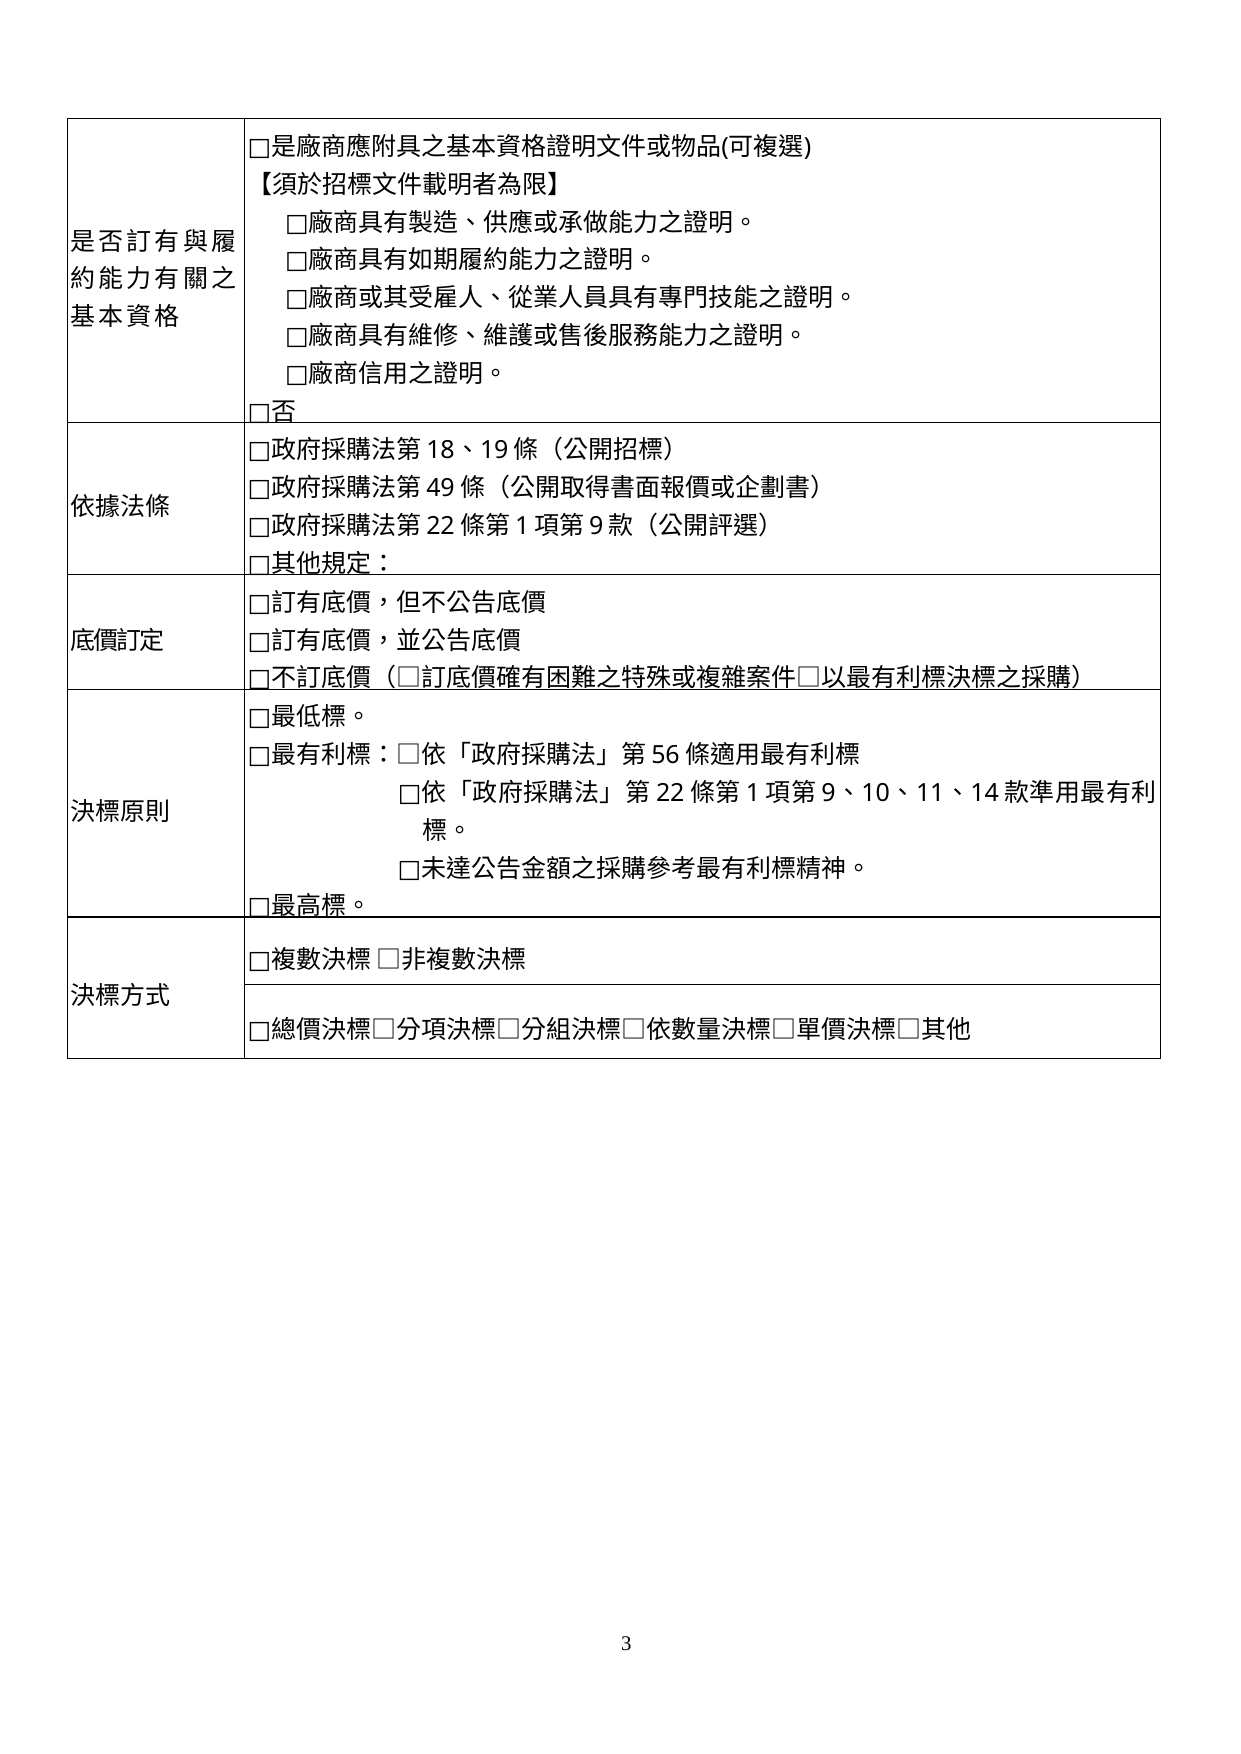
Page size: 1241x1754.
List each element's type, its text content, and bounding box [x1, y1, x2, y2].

table_cell □總價決標□分項決標□分組決標□依數量決標□單價決標□其他 [245, 985, 1160, 1058]
table_cell 決標原則 [68, 690, 244, 916]
table_cell 是否訂有與履約能力有關之基本資格 [68, 119, 244, 422]
table_cell 決標方式 [68, 918, 244, 1058]
table_cell □是廠商應附具之基本資格證明文件或物品(可複選) 【須於招標文件載明者為限】 □廠商具有製造、供應或承做能力之證明。 □廠商具有如期履約能力之證明。 □廠商或其受雇人、從業人員具有專門技能之證明。 □廠商具有維修、維護或售後服務能力之證明。 □廠商信用之證明。 □否 [245, 119, 1160, 422]
table_cell □訂有底價，但不公告底價 □訂有底價，並公告底價 □不訂底價（□訂底價確有困難之特殊或複雜案件□以最有利標決標之採購） [245, 575, 1160, 688]
table_cell □最低標。 □最有利標：□依「政府採購法」第56條適用最有利標 □依「政府採購法」第22條第1項第9、10、11、14款準用最有利標。 □未達公告金額之採購參考最有利標精神。 □最高標。 [245, 690, 1160, 916]
table_cell 底價訂定 [68, 575, 244, 688]
table_cell 依據法條 [68, 423, 244, 574]
table_cell □政府採購法第18、19條（公開招標） □政府採購法第49條（公開取得書面報價或企劃書） □政府採購法第22條第1項第9款（公開評選） □其他規定： [245, 423, 1160, 574]
table_cell □複數決標 □非複數決標 [245, 918, 1160, 984]
